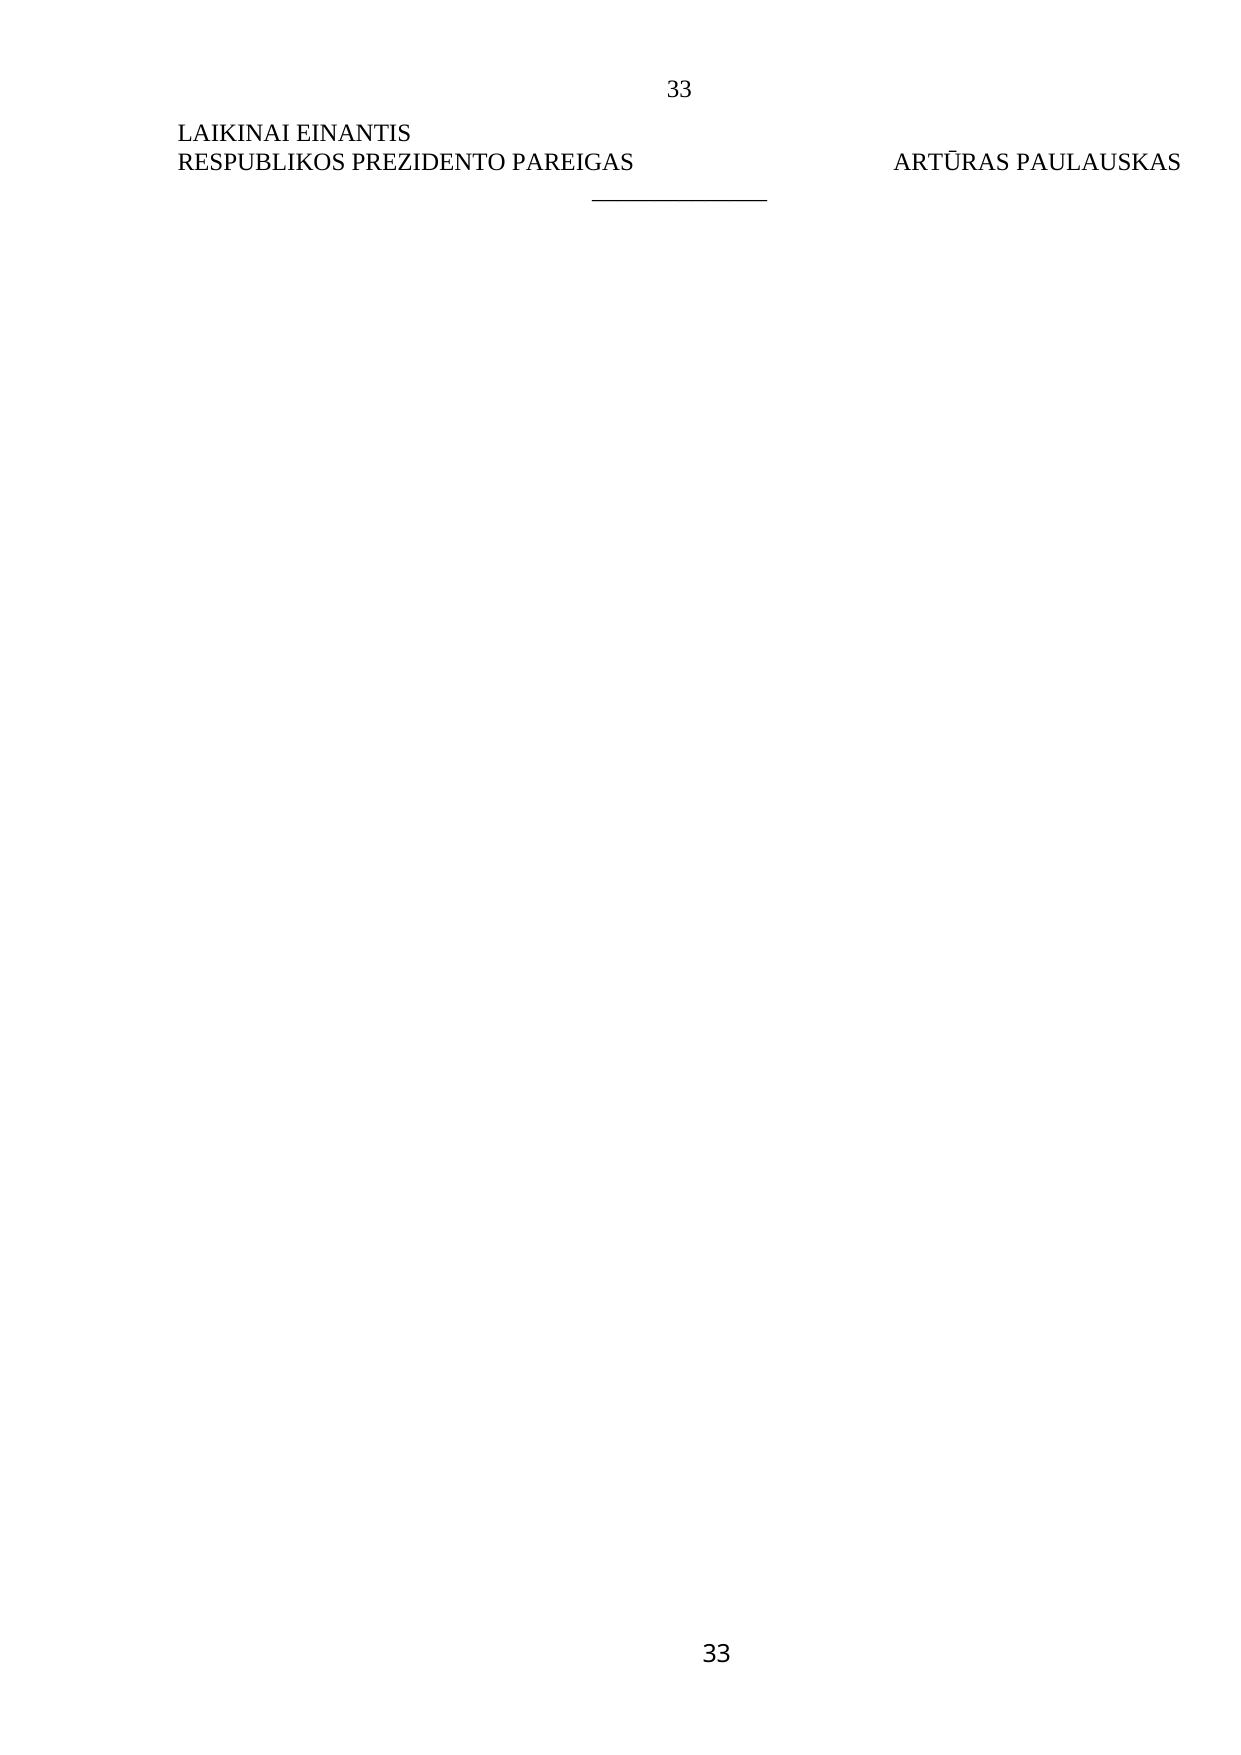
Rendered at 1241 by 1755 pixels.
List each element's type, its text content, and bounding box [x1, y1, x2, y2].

text LAIKINAI EINANTIS [177, 118, 1181, 147]
text ______________ [177, 176, 1181, 204]
text RESPUBLIKOS PREZIDENTO PAREIGAS ARTŪRAS PAULAUSKAS [177, 147, 1181, 176]
